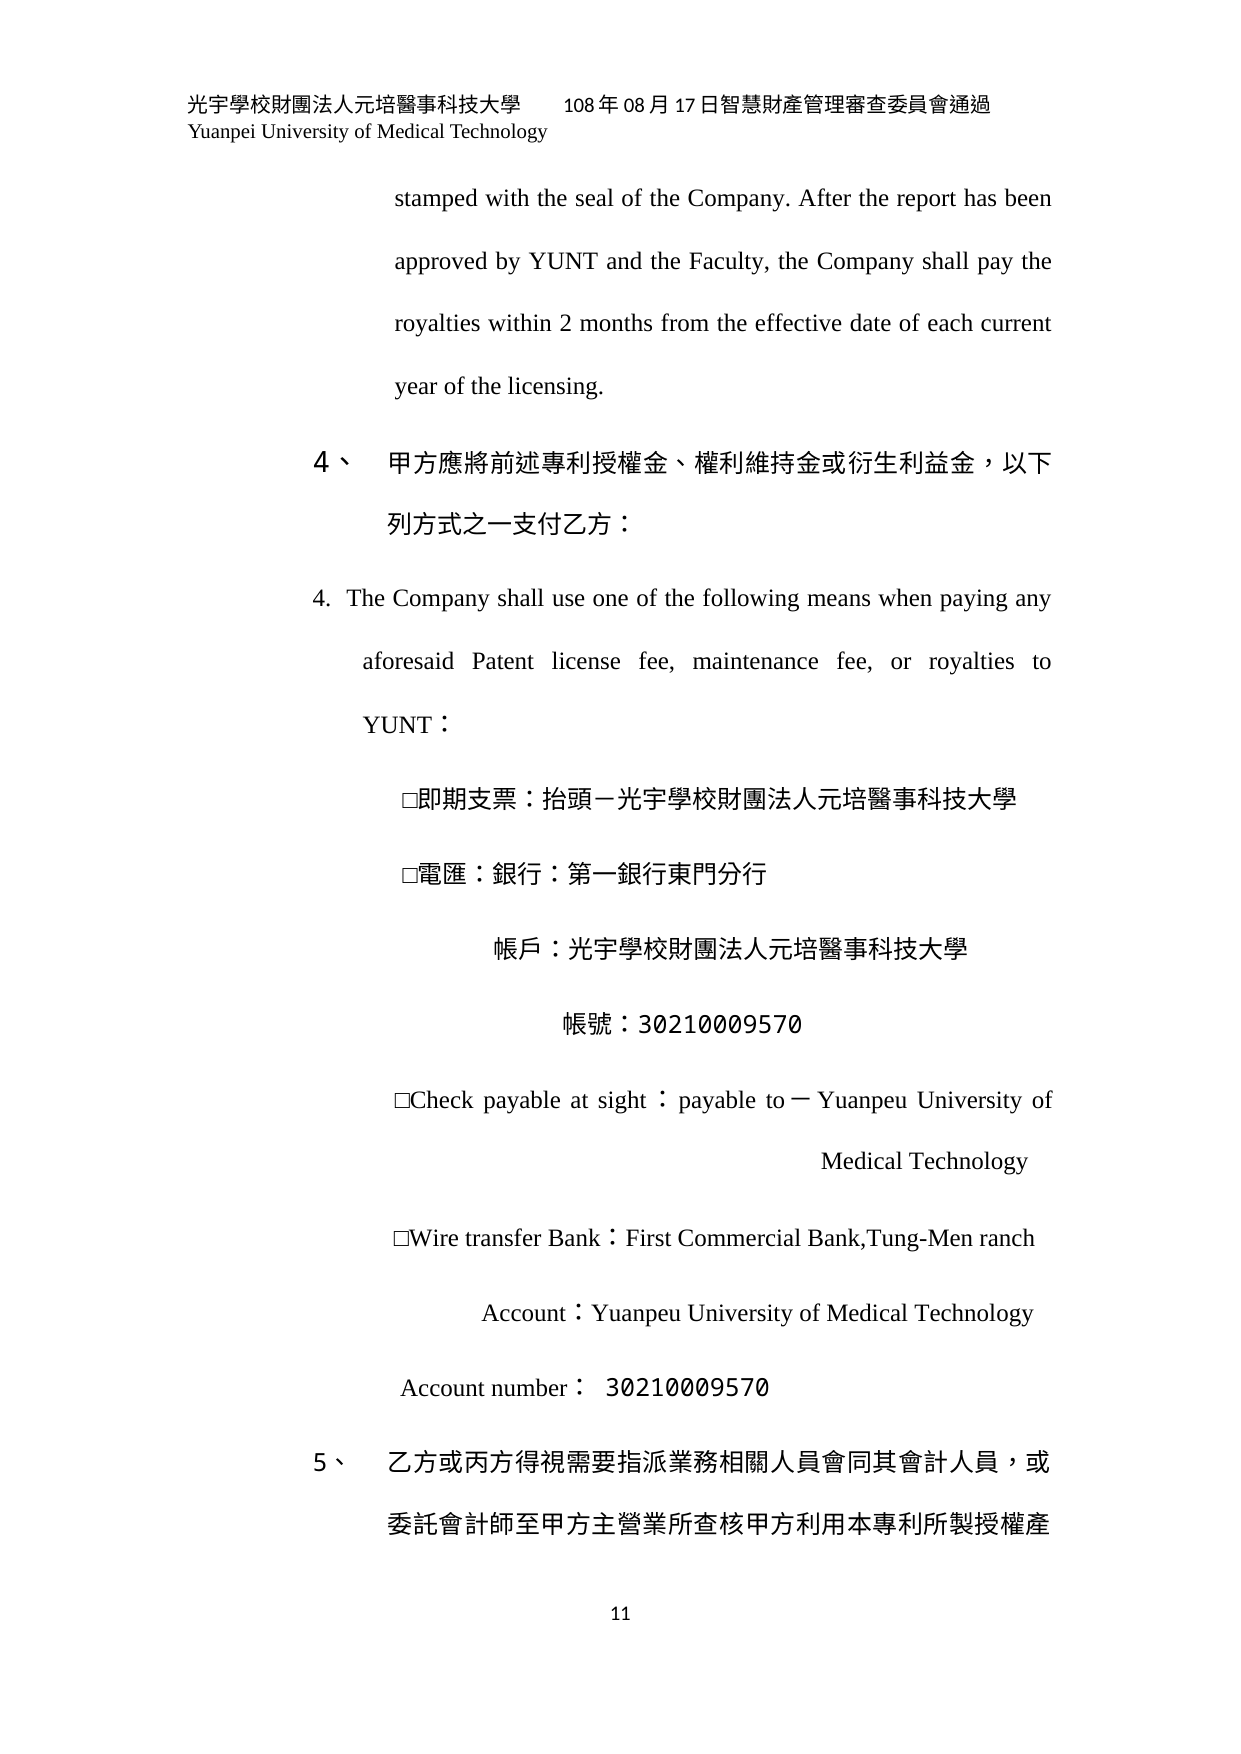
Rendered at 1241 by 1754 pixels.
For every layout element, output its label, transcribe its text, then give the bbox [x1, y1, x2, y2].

text 帳號：30210009570 [157, 981, 187, 1044]
text stamped with the seal of the Company. After the report has been approved by YUNT and the Faculty, the Company shall pay the royalties within 2 months from the effective date of each current year of the licensing. [158, 156, 1053, 406]
text Account number： 30210009570 [319, 1365, 1053, 1406]
list 乙方或丙方得視需要指派業務相關人員會同其會計人員，或委託會計師至甲方主營業所查核甲方利用本專利所製授權產 [312, 1419, 1053, 1544]
